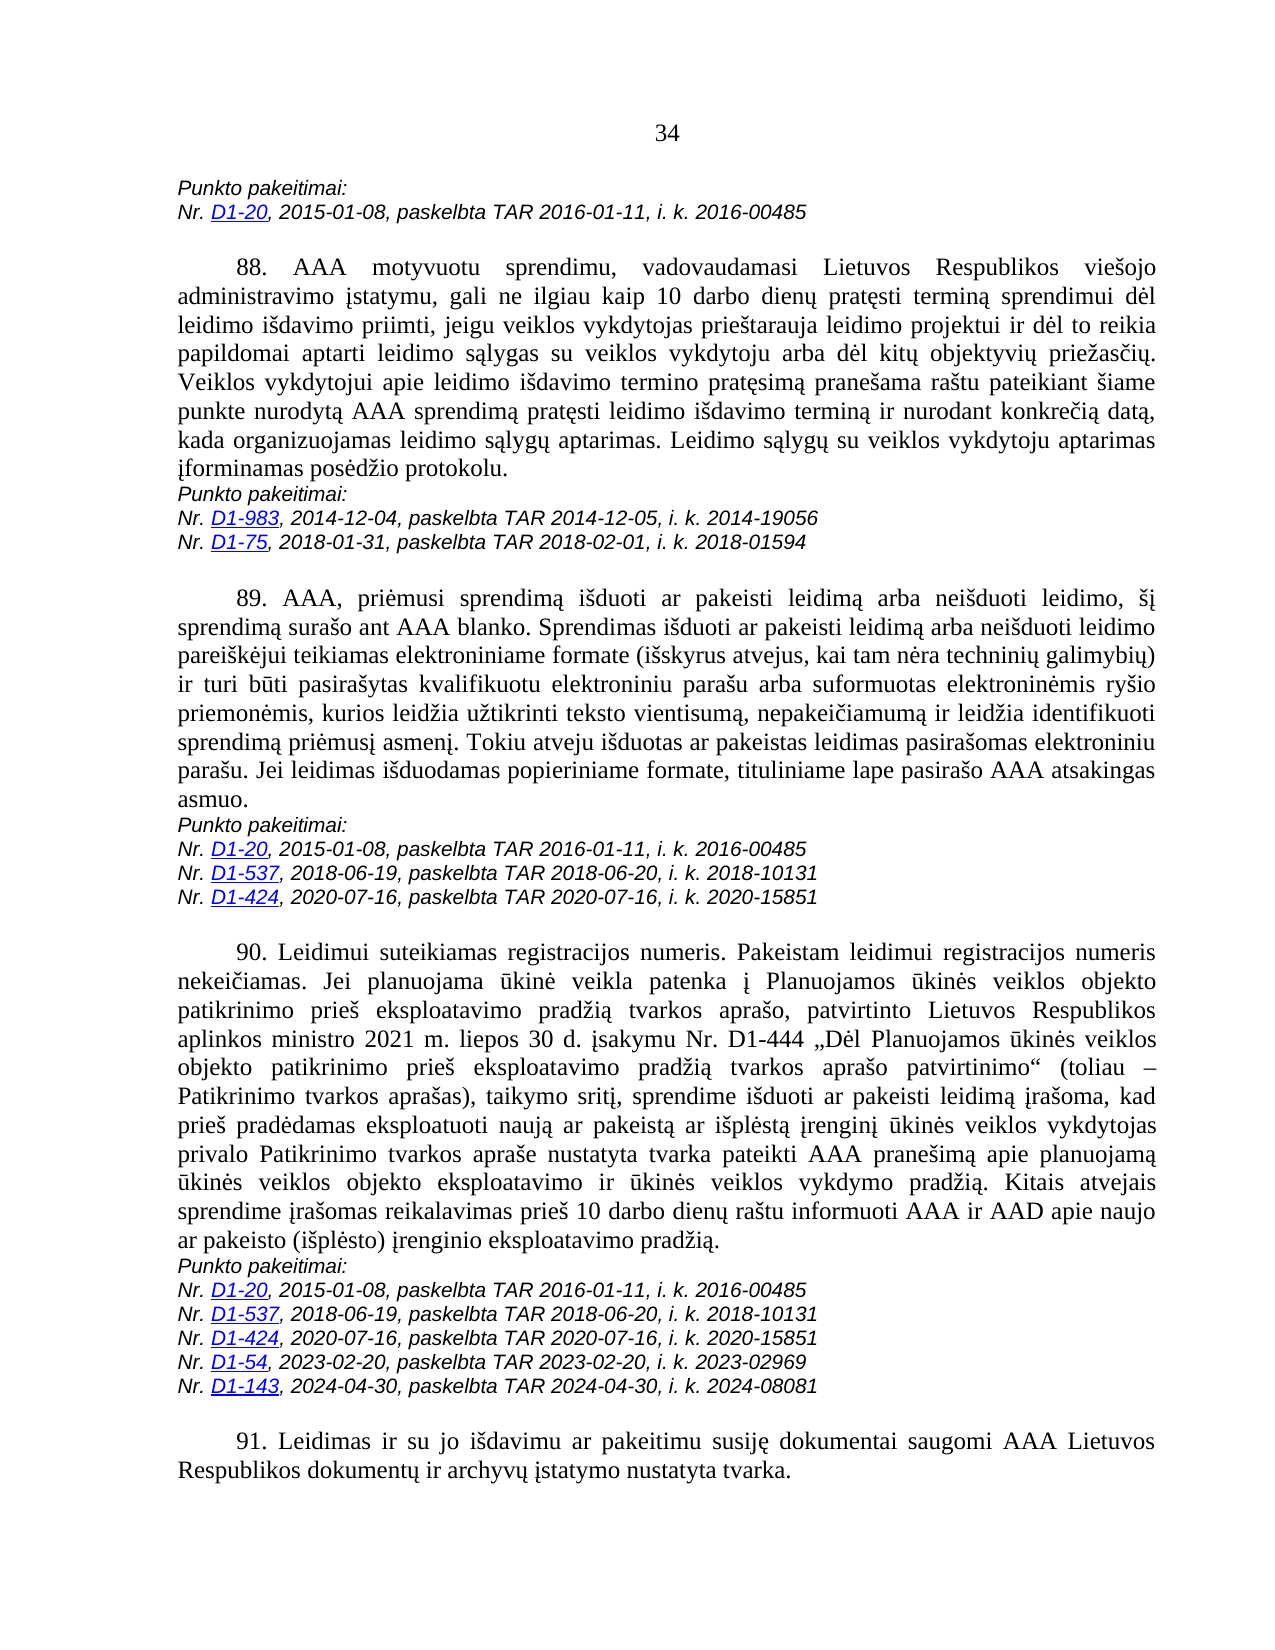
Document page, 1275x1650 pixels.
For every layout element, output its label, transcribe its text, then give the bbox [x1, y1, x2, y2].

text Nr. D1-20, 2015-01-08, paskelbta TAR 2016-01-11, i. k. 2016-00485 [177, 199, 1157, 223]
text Nr. D1-20, 2015-01-08, paskelbta TAR 2016-01-11, i. k. 2016-00485 [177, 837, 1157, 861]
text Nr. D1-424, 2020-07-16, paskelbta TAR 2020-07-16, i. k. 2020-15851 [177, 885, 1157, 909]
text Nr. D1-537, 2018-06-19, paskelbta TAR 2018-06-20, i. k. 2018-10131 [177, 861, 1157, 885]
text Punkto pakeitimai: [177, 813, 1157, 837]
text 88. AAA motyvuotu sprendimu, vadovaudamasi Lietuvos Respublikos viešojo administravimo įstatymu, gali ne ilgiau kaip 10 darbo dienų pratęsti terminą sprendimui dėl leidimo išdavimo priimti, jeigu veiklos vykdytojas prieštarauja leidimo projektui ir dėl to reikia papildomai aptarti leidimo sąlygas su veiklos vykdytoju arba dėl kitų objektyvių priežasčių. Veiklos vykdytojui apie leidimo išdavimo termino pratęsimą pranešama raštu pateikiant šiame punkte nurodytą AAA sprendimą pratęsti leidimo išdavimo terminą ir nurodant konkrečią datą, kada organizuojamas leidimo sąlygų aptarimas. Leidimo sąlygų su veiklos vykdytoju aptarimas įforminamas posėdžio protokolu. [177, 252, 1157, 482]
text 91. Leidimas ir su jo išdavimu ar pakeitimu susiję dokumentai saugomi AAA Lietuvos Respublikos dokumentų ir archyvų įstatymo nustatyta tvarka. [177, 1426, 1157, 1484]
text Nr. D1-983, 2014-12-04, paskelbta TAR 2014-12-05, i. k. 2014-19056 [177, 506, 1157, 530]
text Nr. D1-424, 2020-07-16, paskelbta TAR 2020-07-16, i. k. 2020-15851 [177, 1326, 1157, 1349]
text Nr. D1-54, 2023-02-20, paskelbta TAR 2023-02-20, i. k. 2023-02969 [177, 1349, 1157, 1373]
text 89. AAA, priėmusi sprendimą išduoti ar pakeisti leidimą arba neišduoti leidimo, šį sprendimą surašo ant AAA blanko. Sprendimas išduoti ar pakeisti leidimą arba neišduoti leidimo pareiškėjui teikiamas elektroniniame formate (išskyrus atvejus, kai tam nėra techninių galimybių) ir turi būti pasirašytas kvalifikuotu elektroniniu parašu arba suformuotas elektroninėmis ryšio priemonėmis, kurios leidžia užtikrinti teksto vientisumą, nepakeičiamumą ir leidžia identifikuoti sprendimą priėmusį asmenį. Tokiu atveju išduotas ar pakeistas leidimas pasirašomas elektroniniu parašu. Jei leidimas išduodamas popieriniame formate, tituliniame lape pasirašo AAA atsakingas asmuo. [177, 583, 1157, 813]
text 90. Leidimui suteikiamas registracijos numeris. Pakeistam leidimui registracijos numeris nekeičiamas. Jei planuojama ūkinė veikla patenka į Planuojamos ūkinės veiklos objekto patikrinimo prieš eksploatavimo pradžią tvarkos aprašo, patvirtinto Lietuvos Respublikos aplinkos ministro 2021 m. liepos 30 d. įsakymu Nr. D1-444 „Dėl Planuojamos ūkinės veiklos objekto patikrinimo prieš eksploatavimo pradžią tvarkos aprašo patvirtinimo“ (toliau – Patikrinimo tvarkos aprašas), taikymo sritį, sprendime išduoti ar pakeisti leidimą įrašoma, kad prieš pradėdamas eksploatuoti naują ar pakeistą ar išplėstą įrenginį ūkinės veiklos vykdytojas privalo Patikrinimo tvarkos apraše nustatyta tvarka pateikti AAA pranešimą apie planuojamą ūkinės veiklos objekto eksploatavimo ir ūkinės veiklos vykdymo pradžią. Kitais atvejais sprendime įrašomas reikalavimas prieš 10 darbo dienų raštu informuoti AAA ir AAD apie naujo ar pakeisto (išplėsto) įrenginio eksploatavimo pradžią. [177, 937, 1157, 1254]
text Nr. D1-20, 2015-01-08, paskelbta TAR 2016-01-11, i. k. 2016-00485 [177, 1278, 1157, 1302]
text Punkto pakeitimai: [177, 1254, 1157, 1278]
text Punkto pakeitimai: [177, 176, 1157, 199]
text Nr. D1-143, 2024-04-30, paskelbta TAR 2024-04-30, i. k. 2024-08081 [177, 1373, 1157, 1397]
text Nr. D1-75, 2018-01-31, paskelbta TAR 2018-02-01, i. k. 2018-01594 [177, 530, 1157, 554]
text Punkto pakeitimai: [177, 482, 1157, 506]
text Nr. D1-537, 2018-06-19, paskelbta TAR 2018-06-20, i. k. 2018-10131 [177, 1302, 1157, 1326]
